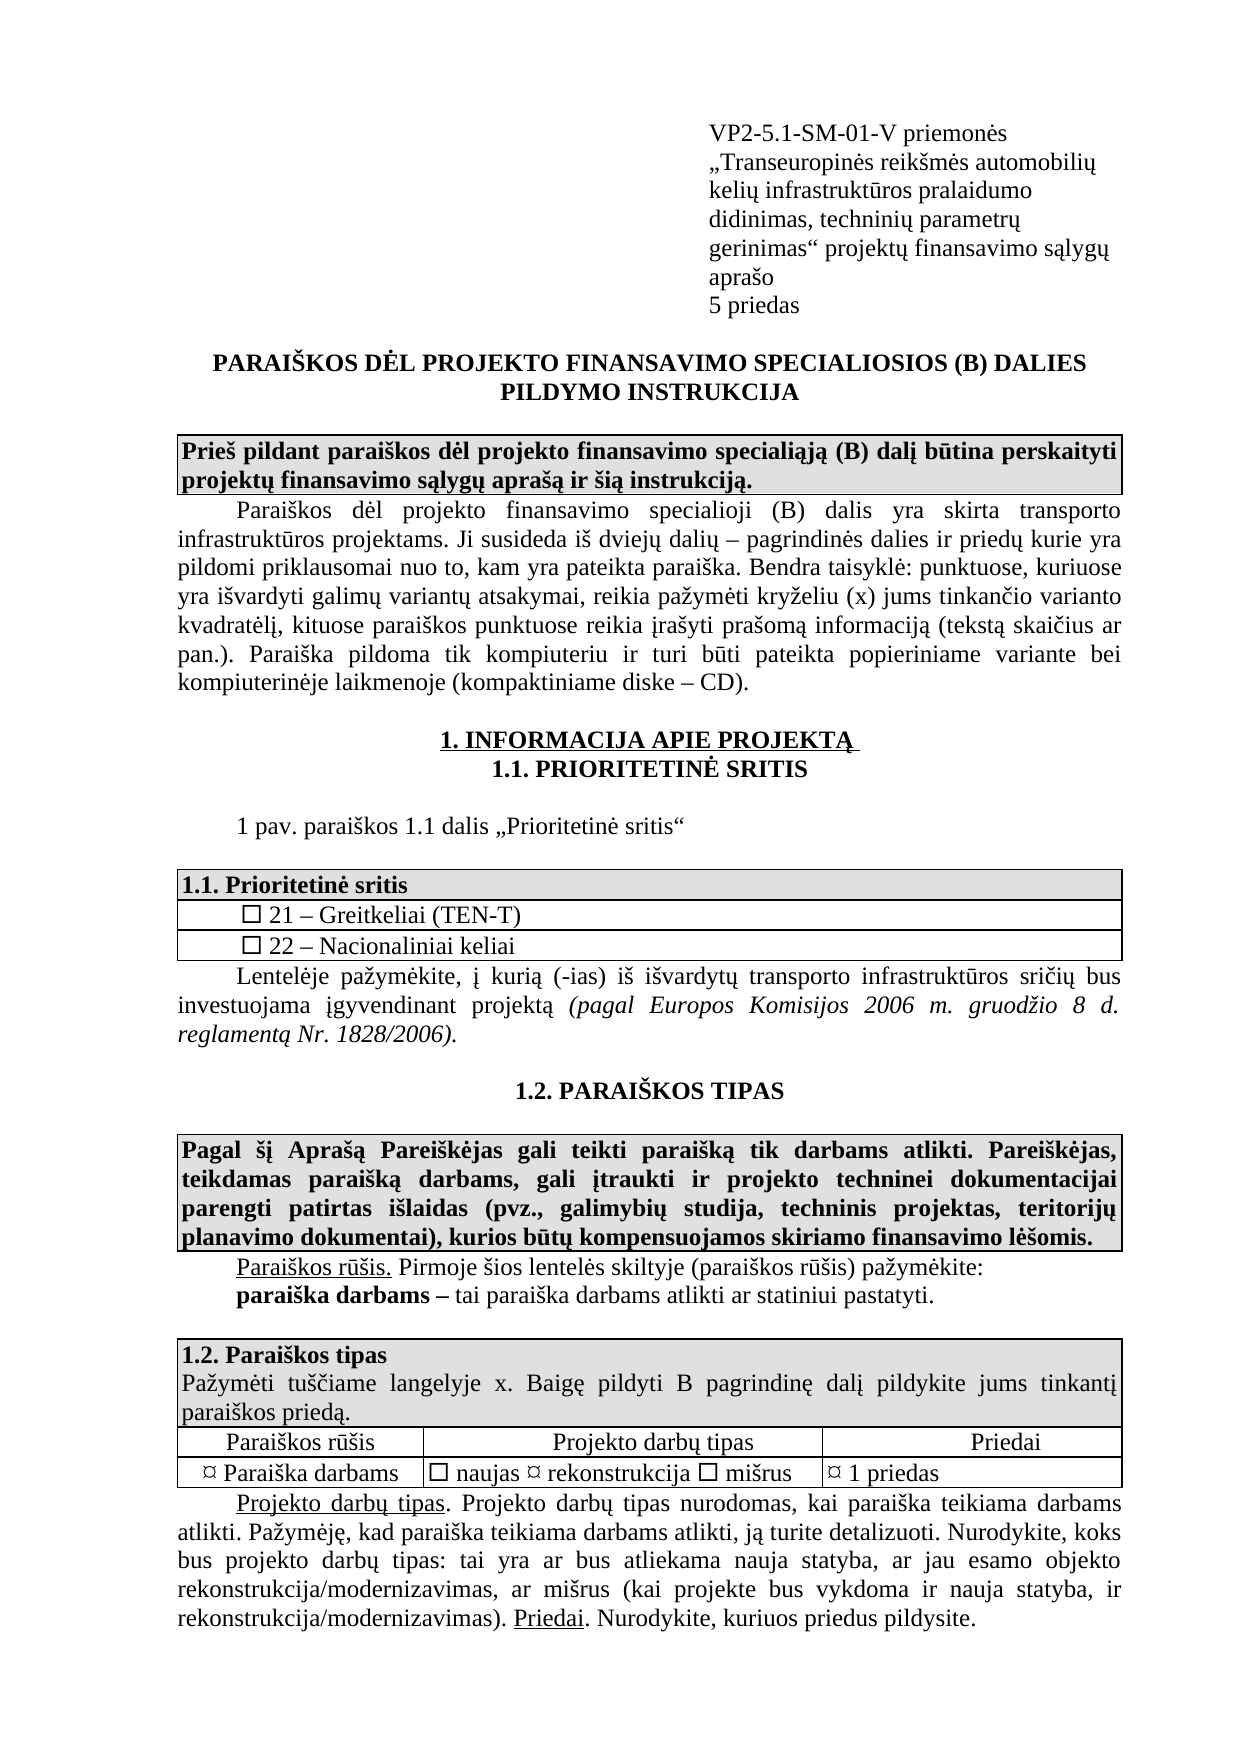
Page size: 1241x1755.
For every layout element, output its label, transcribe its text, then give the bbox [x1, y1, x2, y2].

text kelių infrastruktūros pralaidumo [177, 176, 1122, 204]
table_header 1.1. Prioritetinė sritis [178, 870, 1121, 899]
text 1. INFORMACIJA APIE PROJEKTĄ [177, 725, 1122, 754]
table_cell [X] Paraiška darbams [178, 1458, 423, 1487]
table_cell Projekto darbų tipas [424, 1428, 822, 1456]
text Paraiškos dėl projekto finansavimo specialioji (B) dalis yra skirta transporto infrastruktūros projektams. Ji susideda iš dviejų dalių – pagrindinės dalies ir priedų kurie yra pildomi priklausomai nuo to, kam yra pateikta paraiška. Bendra taisyklė: punktuose, kuriuose yra išvardyti galimų variantų atsakymai, reikia pažymėti kryželiu (x) jums tinkančio varianto kvadratėlį, kituose paraiškos punktuose reikia įrašyti prašomą informaciją (tekstą skaičius ar pan.). Paraiška pildoma tik kompiuteriu ir turi būti pateikta popieriniame variante bei kompiuterinėje laikmenoje (kompaktiniame diske – CD). [177, 495, 1122, 696]
text didinimas, techninių parametrų [177, 204, 1122, 233]
text VP2-5.1-SM-01-V priemonės [177, 118, 1122, 147]
table_header Prieš pildant paraiškos dėl projekto finansavimo specialiąją (B) dalį būtina perskaityti projektų finansavimo sąlygų aprašą ir šią instrukciją. [178, 436, 1121, 493]
text Lentelėje pažymėkite, į kurią (-ias) iš išvardytų transporto infrastruktūros sričių bus investuojama įgyvendinant projektą (pagal Europos Komisijos 2006 m. gruodžio 8 d. reglamentą Nr. 1828/2006). [177, 961, 1122, 1047]
table_header Pagal šį Aprašą Pareiškėjas gali teikti paraišką tik darbams atlikti. Pareiškėjas, teikdamas paraišką darbams, gali įtraukti ir projekto techninei dokumentacijai parengti patirtas išlaidas (pvz., galimybių studija, techninis projektas, teritorijų planavimo dokumentai), kurios būtų kompensuojamos skiriamo finansavimo lėšomis. [178, 1135, 1121, 1250]
table_cell [] naujas [X] rekonstrukcija [] mišrus [424, 1458, 822, 1487]
table_cell [] 22 – Nacionaliniai keliai [178, 931, 1121, 960]
table_header 1.2. Paraiškos tipas Pažymėti tuščiame langelyje x. Baigę pildyti B pagrindinę dalį pildykite jums tinkantį paraiškos priedą. [178, 1340, 1121, 1426]
text Paraiškos rūšis. Pirmoje šios lentelės skiltyje (paraiškos rūšis) pažymėkite: [177, 1252, 1122, 1281]
text gerinimas“ projektų finansavimo sąlygų [177, 233, 1122, 262]
text paraiška darbams – tai paraiška darbams atlikti ar statiniui pastatyti. [177, 1281, 1122, 1309]
text 1 pav. paraiškos 1.1 dalis „Prioritetinė sritis“ [177, 811, 1122, 840]
text aprašo [177, 262, 1122, 291]
text Projekto darbų tipas. Projekto darbų tipas nurodomas, kai paraiška teikiama darbams atlikti. Pažymėję, kad paraiška teikiama darbams atlikti, ją turite detalizuoti. Nurodykite, koks bus projekto darbų tipas: tai yra ar bus atliekama nauja statyba, ar jau esamo objekto rekonstrukcija/modernizavimas, ar mišrus (kai projekte bus vykdoma ir nauja statyba, ir rekonstrukcija/modernizavimas). Priedai. Nurodykite, kuriuos priedus pildysite. [177, 1488, 1122, 1632]
text 1.2. PARAIŠKOS TIPAS [177, 1076, 1122, 1105]
text 1.1. PRIORITETINĖ SRITIS [177, 754, 1122, 782]
text „Transeuropinės reikšmės automobilių [177, 147, 1122, 176]
table_cell Paraiškos rūšis [178, 1428, 423, 1456]
table_cell [X] 1 priedas [823, 1458, 1121, 1487]
table_cell [] 21 – Greitkeliai (TEN-T) [178, 901, 1121, 929]
table_cell Priedai [823, 1428, 1121, 1456]
text 5 priedas [177, 291, 1122, 319]
text PARAIŠKOS DĖL PROJEKTO FINANSAVIMO SPECIALIOSIOS (B) DALIES PILDYMO INSTRUKCIJA [177, 348, 1122, 406]
